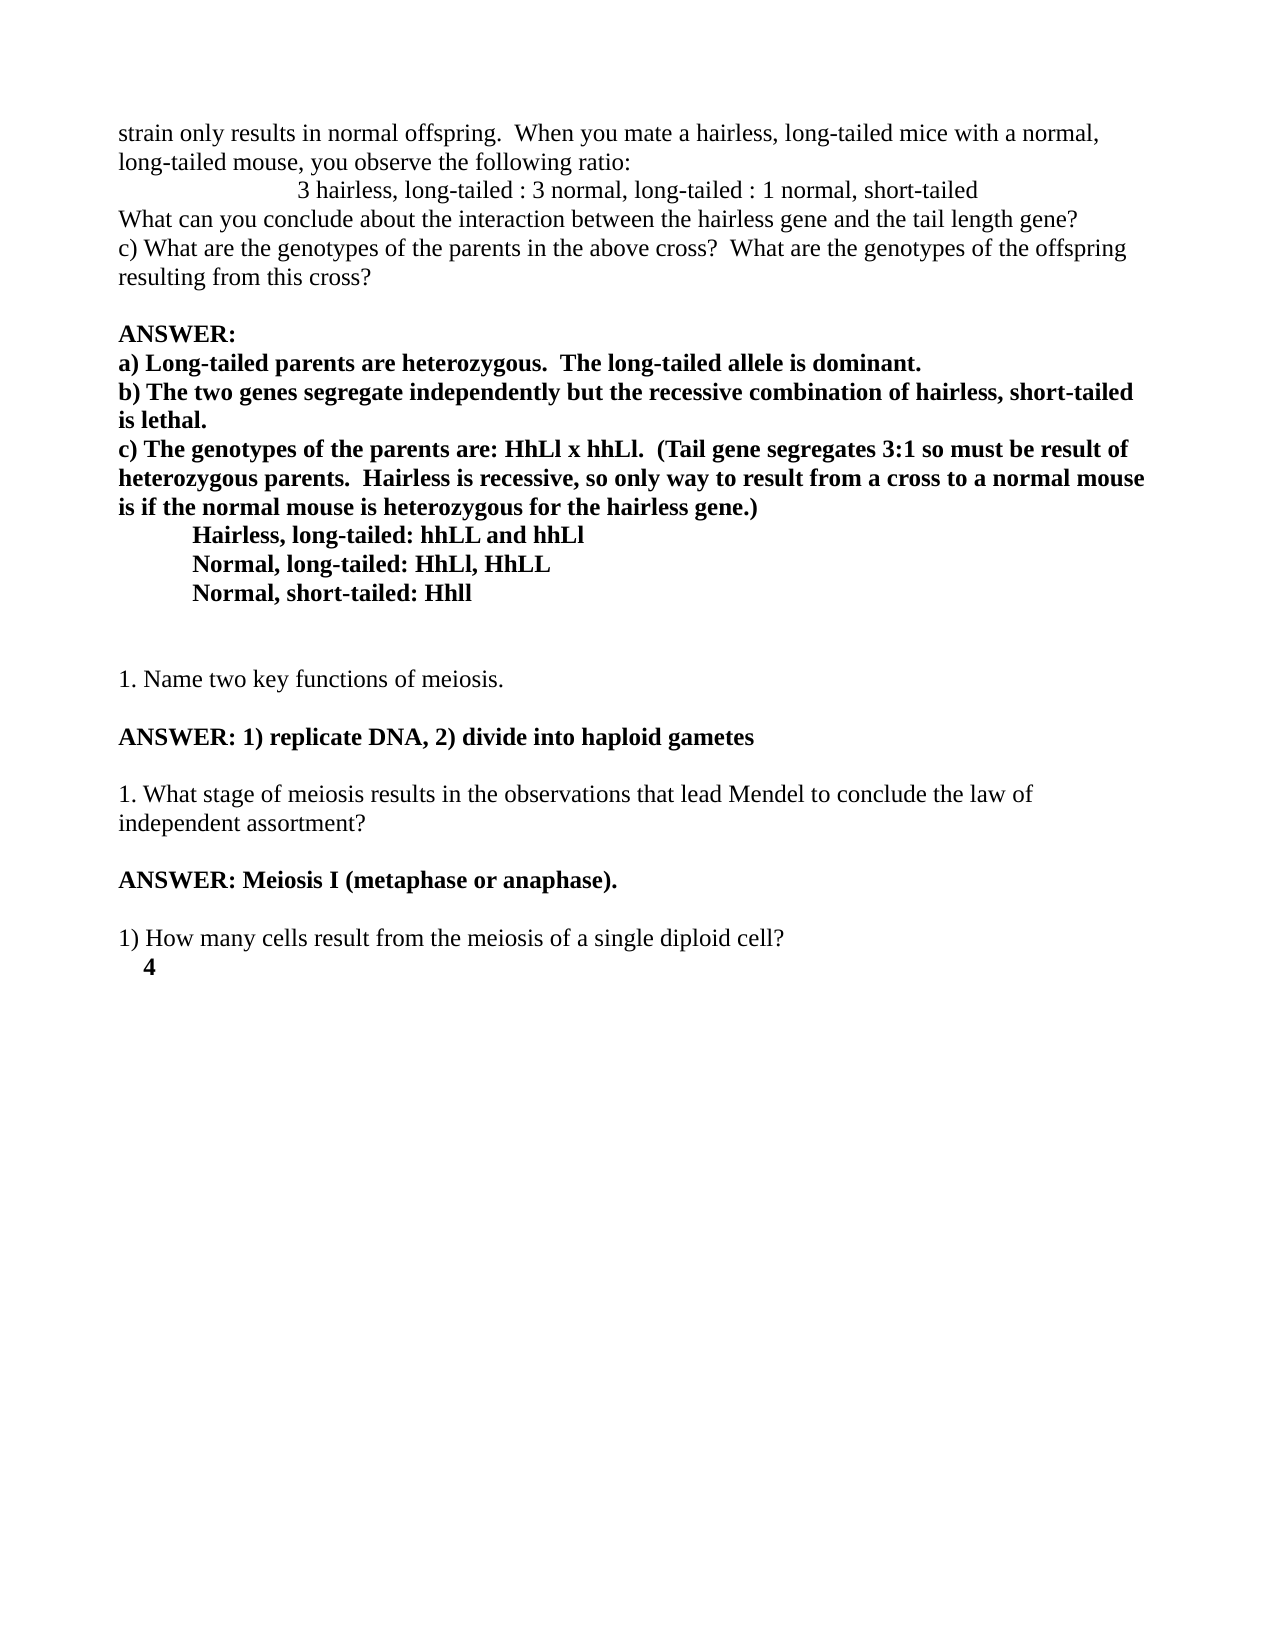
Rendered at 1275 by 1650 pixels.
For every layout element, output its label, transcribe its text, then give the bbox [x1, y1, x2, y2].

text ANSWER: Meiosis I (metaphase or anaphase). [118, 866, 1157, 894]
text strain only results in normal offspring. When you mate a hairless, long-tailed mice with a normal, long-tailed mouse, you observe the following ratio: [118, 118, 1157, 176]
text c) What are the genotypes of the parents in the above cross? What are the genotypes of the offspring resulting from this cross? [118, 233, 1157, 291]
text 4 [118, 952, 1157, 981]
text Hairless, long-tailed: hhLL and hhLl [118, 521, 1157, 549]
text 1) How many cells result from the meiosis of a single diploid cell? [118, 923, 1157, 952]
text 1. Name two key functions of meiosis. [118, 664, 1157, 693]
text ANSWER: [118, 319, 1157, 348]
text a) Long-tailed parents are heterozygous. The long-tailed allele is dominant. [118, 348, 1157, 377]
text ANSWER: 1) replicate DNA, 2) divide into haploid gametes [118, 722, 1157, 751]
text c) The genotypes of the parents are: HhLl x hhLl. (Tail gene segregates 3:1 so must be result of heterozygous parents. Hairless is recessive, so only way to result from a cross to a normal mouse is if the normal mouse is heterozygous for the hairless gene.) [118, 434, 1157, 521]
text Normal, long-tailed: HhLl, HhLL [118, 549, 1157, 578]
text b) The two genes segregate independently but the recessive combination of hairless, short-tailed is lethal. [118, 377, 1157, 434]
text What can you conclude about the interaction between the hairless gene and the tail length gene? [118, 204, 1157, 233]
text 1. What stage of meiosis results in the observations that lead Mendel to conclude the law of independent assortment? [118, 779, 1157, 837]
text 3 hairless, long-tailed : 3 normal, long-tailed : 1 normal, short-tailed [118, 176, 1157, 204]
text Normal, short-tailed: Hhll [118, 578, 1157, 607]
